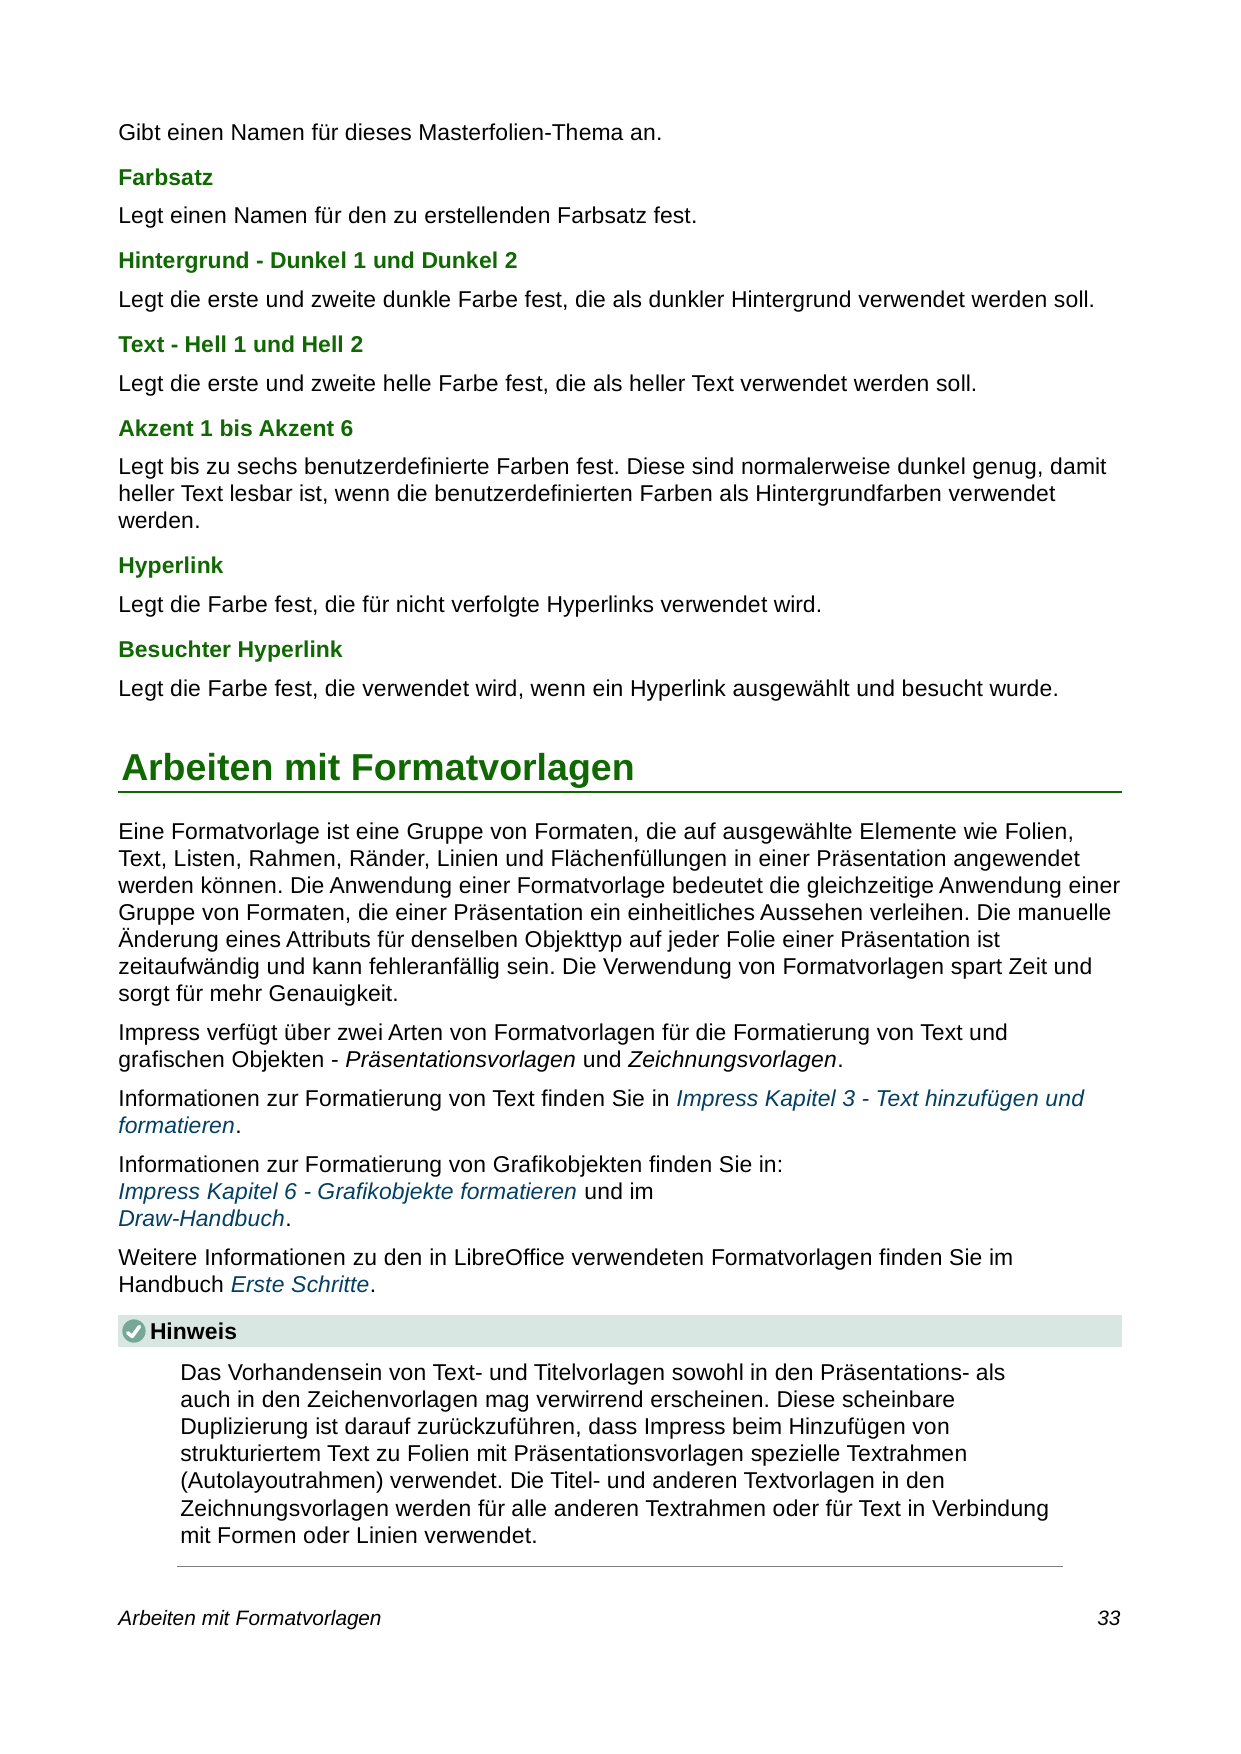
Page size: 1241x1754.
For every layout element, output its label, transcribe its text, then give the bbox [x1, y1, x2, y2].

text Legt einen Namen für den zu erstellenden Farbsatz fest. [118, 202, 1122, 229]
subtitle Farbsatz [118, 163, 1122, 190]
subtitle Text - Hell 1 und Hell 2 [118, 330, 1122, 357]
text Das Vorhandensein von Text- und Titelvorlagen sowohl in den Präsentations- als auch in den Zeichenvorlagen mag verwirrend erscheinen. Diese scheinbare Duplizierung ist darauf zurückzuführen, dass Impress beim Hinzufügen von strukturiertem Text zu Folien mit Präsentationsvorlagen spezielle Textrahmen (Autolayoutrahmen) verwendet. Die Titel- und anderen Textvorlagen in den Zeichnungsvorlagen werden für alle anderen Textrahmen oder für Text in Verbindung mit Formen oder Linien verwendet. [177, 1358, 1063, 1566]
text Gibt einen Namen für dieses Masterfolien-Thema an. [118, 118, 1122, 145]
text Eine Formatvorlage ist eine Gruppe von Formaten, die auf ausgewählte Elemente wie Folien, Text, Listen, Rahmen, Ränder, Linien und Flächenfüllungen in einer Präsentation angewendet werden können. Die Anwendung einer Formatvorlage bedeutet die gleichzeitige Anwendung einer Gruppe von Formaten, die einer Präsentation ein einheitliches Aussehen verleihen. Die manuelle Änderung eines Attributs für denselben Objekttyp auf jeder Folie einer Präsentation ist zeitaufwändig und kann fehleranfällig sein. Die Verwendung von Formatvorlagen spart Zeit und sorgt für mehr Genauigkeit. [118, 817, 1122, 1007]
subtitle Besuchter Hyperlink [118, 635, 1122, 662]
text Legt die erste und zweite helle Farbe fest, die als heller Text verwendet werden soll. [118, 369, 1122, 396]
subtitle Hyperlink [118, 552, 1122, 579]
subtitle Hinweis [118, 1315, 1122, 1347]
text Legt die erste und zweite dunkle Farbe fest, die als dunkler Hintergrund verwendet werden soll. [118, 285, 1122, 312]
text Impress verfügt über zwei Arten von Formatvorlagen für die Formatierung von Text und grafischen Objekten - Präsentationsvorlagen und Zeichnungsvorlagen. [118, 1018, 1122, 1073]
subtitle Arbeiten mit Formatvorlagen [118, 743, 1122, 791]
subtitle Akzent 1 bis Akzent 6 [118, 414, 1122, 441]
text Weitere Informationen zu den in LibreOffice verwendeten Formatvorlagen finden Sie im Handbuch Erste Schritte. [118, 1243, 1122, 1297]
text Legt die Farbe fest, die verwendet wird, wenn ein Hyperlink ausgewählt und besucht wurde. [118, 674, 1122, 701]
text Legt die Farbe fest, die für nicht verfolgte Hyperlinks verwendet wird. [118, 591, 1122, 618]
text Informationen zur Formatierung von Text finden Sie in Impress Kapitel 3 - Text hinzufügen und formatieren. [118, 1084, 1122, 1138]
text Legt bis zu sechs benutzerdefinierte Farben fest. Diese sind normalerweise dunkel genug, damit heller Text lesbar ist, wenn die benutzerdefinierten Farben als Hintergrundfarben verwendet werden. [118, 453, 1122, 534]
subtitle Hintergrund - Dunkel 1 und Dunkel 2 [118, 247, 1122, 274]
text Informationen zur Formatierung von Grafikobjekten finden Sie in: Impress Kapitel 6 - Grafikobjekte formatieren und im Draw-Handbuch. [118, 1150, 1122, 1232]
